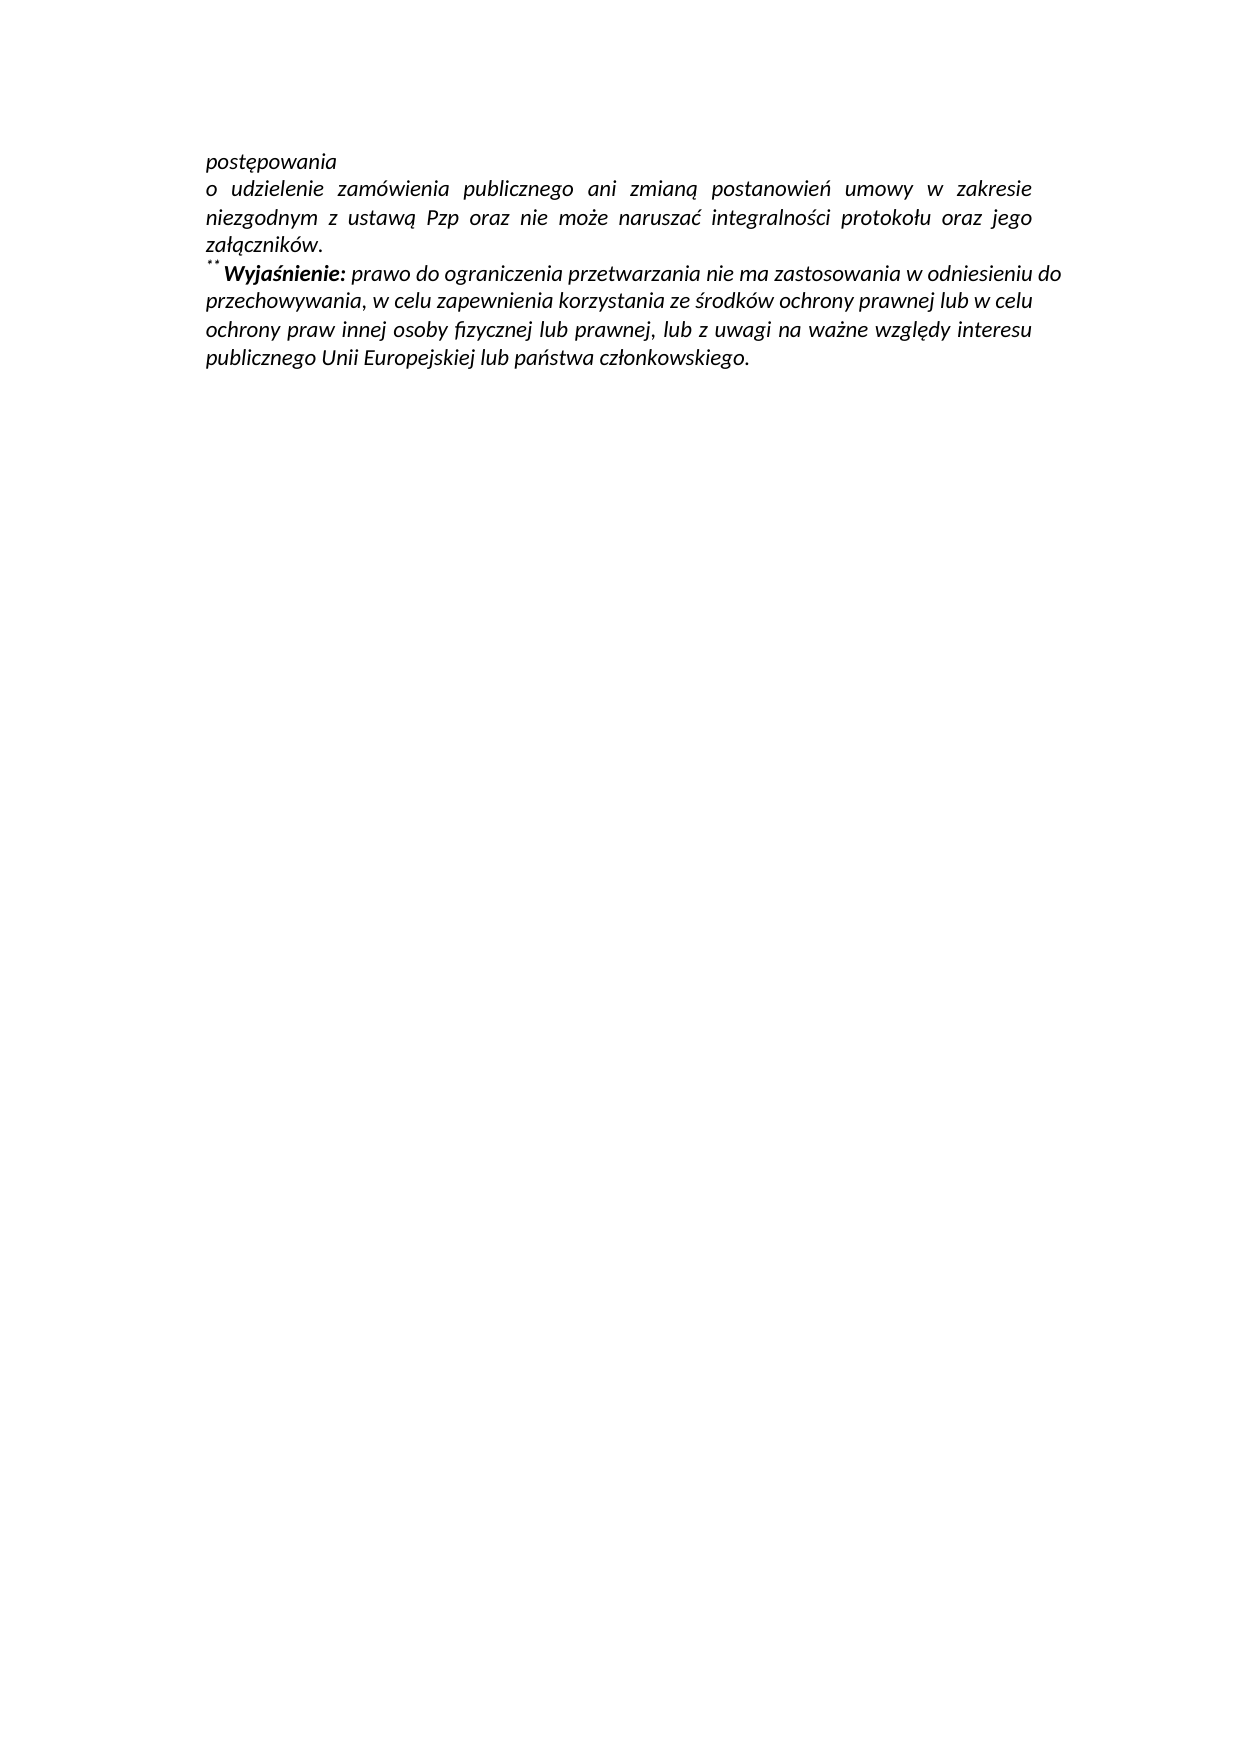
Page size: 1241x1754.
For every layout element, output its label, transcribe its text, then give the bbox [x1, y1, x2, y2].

text przechowywania, w celu zapewnienia korzystania ze środków ochrony prawnej lub w celu ochrony praw innej osoby fizycznej lub prawnej, lub z uwagi na ważne względy interesu publicznego Unii Europejskiej lub państwa członkowskiego. [206, 287, 1036, 371]
text o udzielenie zamówienia publicznego ani zmianą postanowień umowy w zakresie niezgodnym z ustawą Pzp oraz nie może naruszać integralności protokołu oraz jego załączników. [206, 174, 1036, 259]
text postępowania [206, 148, 1093, 174]
text ** Wyjaśnienie: prawo do ograniczenia przetwarzania nie ma zastosowania w odniesieniu do [206, 259, 1093, 287]
